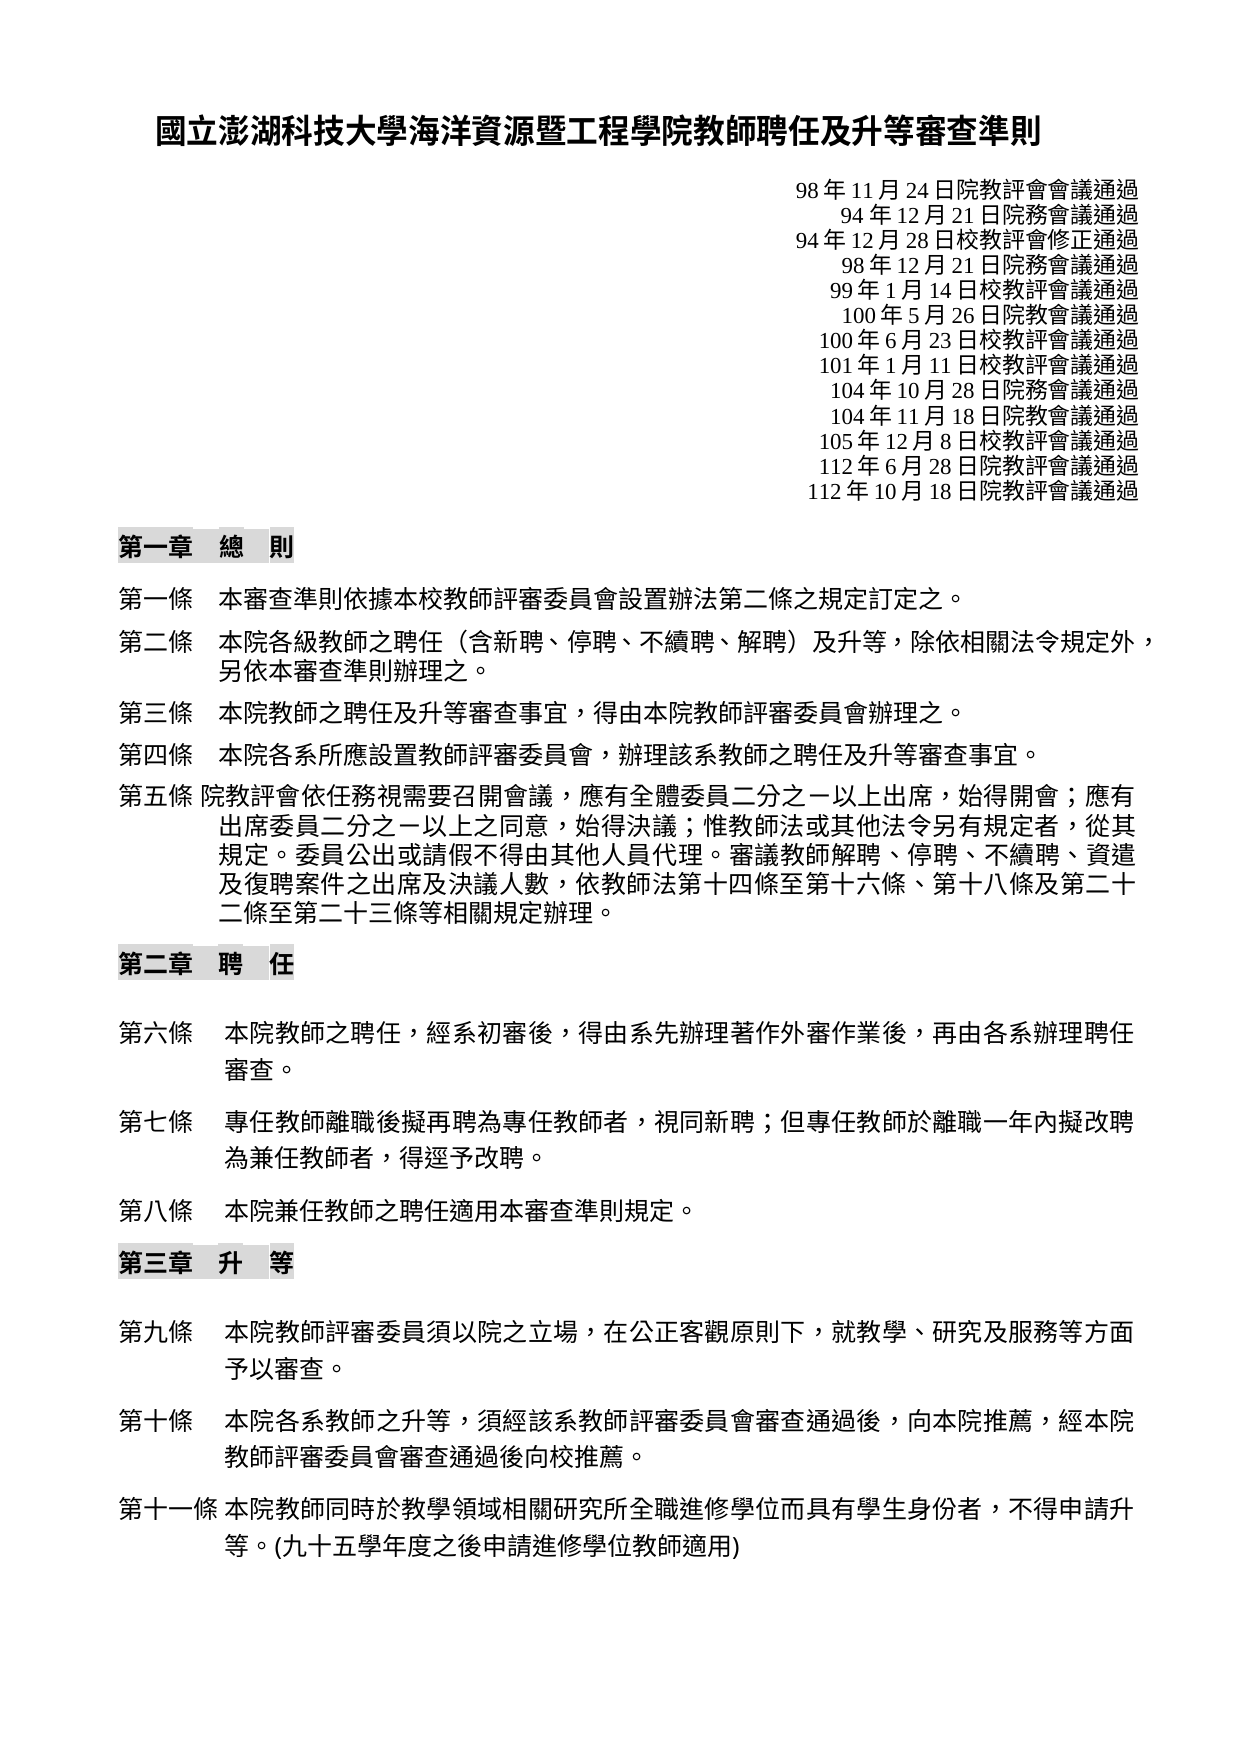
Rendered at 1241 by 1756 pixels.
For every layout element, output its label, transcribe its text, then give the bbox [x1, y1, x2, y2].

text 第六條 本院教師之聘任，經系初審後，得由系先辦理著作外審作業後，再由各系辦理聘任審查。 [118, 1014, 1137, 1086]
text 98年11月24日院教評會會議通過 [574, 178, 1139, 203]
text 第三章 升 等 [118, 1243, 1137, 1279]
text 第二章 聘 任 [118, 944, 1137, 980]
text 98年12月21日院務會議通過 [574, 253, 1139, 278]
text 第四條 本院各系所應設置教師評審委員會，辦理該系教師之聘任及升等審查事宜。 [118, 741, 1137, 770]
text 第一條 本審查準則依據本校教師評審委員會設置辦法第二條之規定訂定之。 [118, 579, 1137, 616]
text 94年12月28日校教評會修正通過 [574, 228, 1139, 253]
text 112年6月28日院教評會議通過 [549, 454, 1139, 479]
text 94 年12月21日院務會議通過 [549, 203, 1139, 228]
text 第十一條 本院教師同時於教學領域相關研究所全職進修學位而具有學生身份者，不得申請升等。(九十五學年度之後申請進修學位教師適用) [118, 1490, 1137, 1562]
text 112年10月18日院教評會議通過 [549, 479, 1139, 504]
subtitle 第一章 總 則 [118, 527, 1137, 563]
text 第九條 本院教師評審委員須以院之立場，在公正客觀原則下，就教學、研究及服務等方面予以審查。 [118, 1313, 1137, 1385]
text 99年1月14日校教評會議通過 [549, 278, 1139, 303]
text 101年1月11日校教評會議通過 [549, 354, 1139, 379]
text 第三條 本院教師之聘任及升等審查事宜，得由本院教師評審委員會辦理之。 [118, 699, 1137, 728]
text 104年10月28日院務會議通過 [549, 379, 1139, 404]
text 100年6月23日校教評會議通過 [549, 329, 1139, 354]
text 100年5月26日院教會議通過 [549, 304, 1139, 329]
text 105年12月8日校教評會議通過 [549, 429, 1139, 454]
text 104年11月18日院教會議通過 [549, 404, 1139, 429]
text 國立澎湖科技大學海洋資源暨工程學院教師聘任及升等審查準則 [155, 110, 1137, 152]
text 第八條 本院兼任教師之聘任適用本審查準則規定。 [118, 1191, 1137, 1227]
text 第二條 本院各級教師之聘任（含新聘、停聘、不續聘、解聘）及升等，除依相關法令規定外，另依本審查準則辦理之。 [118, 628, 1137, 687]
text 第七條 專任教師離職後擬再聘為專任教師者，視同新聘；但專任教師於離職一年內擬改聘為兼任教師者，得逕予改聘。 [118, 1102, 1137, 1175]
text 第五條 院教評會依任務視需要召開會議，應有全體委員二分之ㄧ以上出席，始得開會；應有出席委員二分之ㄧ以上之同意，始得決議；惟教師法或其他法令另有規定者，從其規定。委員公出或請假不得由其他人員代理。審議教師解聘、停聘、不續聘、資遣及復聘案件之出席及決議人數，依教師法第十四條至第十六條、第十八條及第二十二條至第二十三條等相關規定辦理。 [118, 782, 1137, 928]
text 第十條 本院各系教師之升等，須經該系教師評審委員會審查通過後，向本院推薦，經本院教師評審委員會審查通過後向校推薦。 [118, 1401, 1137, 1474]
